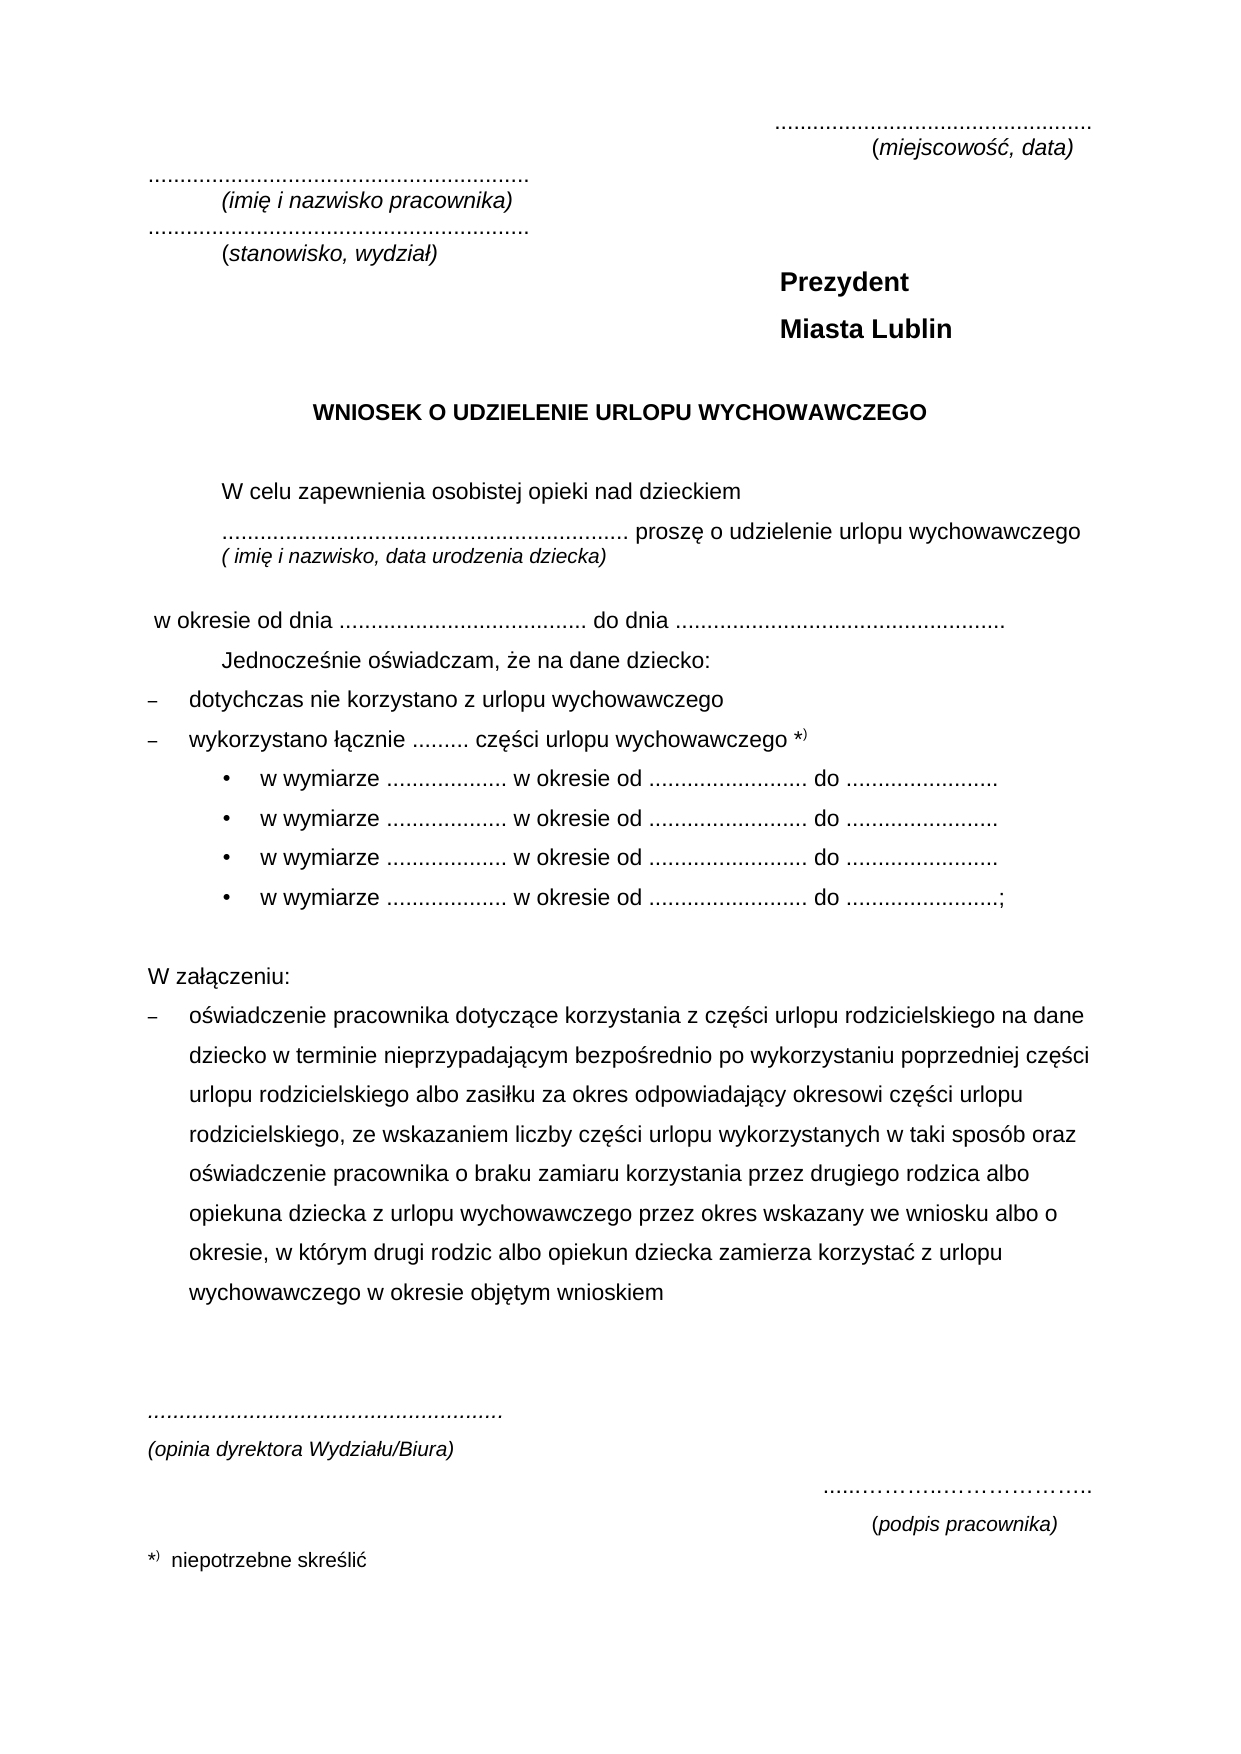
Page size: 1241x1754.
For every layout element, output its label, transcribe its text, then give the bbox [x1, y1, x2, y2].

text (imię i nazwisko pracownika) [148, 187, 1093, 213]
text Prezydent [779, 266, 1093, 297]
text ............................................................ [148, 213, 1093, 239]
text Jednocześnie oświadczam, że na dane dziecko: [148, 647, 1093, 673]
list w wymiarze ................... w okresie od ......................... do ........................ [223, 765, 1093, 792]
text WNIOSEK O UDZIELENIE URLOPU WYCHOWAWCZEGO [148, 399, 1093, 426]
text ..................................................(miejscowość, data) [738, 108, 1093, 161]
text ................................................................ proszę o udzielenie urlopu wychowawczego [148, 518, 1093, 544]
text (podpis pracownika) [148, 1512, 1093, 1536]
list oświadczenie pracownika dotyczące korzystania z części urlopu rodzicielskiego na dane dziecko w terminie nieprzypadającym bezpośrednio po wykorzystaniu poprzedniej części urlopu rodzicielskiego albo zasiłku za okres odpowiadający okresowi części urlopu rodzicielskiego, ze wskazaniem liczby części urlopu wykorzystanych w taki sposób oraz oświadczenie pracownika o braku zamiaru korzystania przez drugiego rodzica albo opiekuna dziecka z urlopu wychowawczego przez okres wskazany we wniosku albo o okresie, w którym drugi rodzic albo opiekun dziecka zamierza korzystać z urlopu wychowawczego w okresie objętym wnioskiem [148, 1002, 1093, 1305]
list w wymiarze ................... w okresie od ......................... do ........................; [223, 884, 1093, 910]
text W załączeniu: [148, 963, 1093, 989]
list w wymiarze ................... w okresie od ......................... do ........................ [223, 805, 1093, 831]
text (opinia dyrektora Wydziału/Biura) [148, 1436, 1093, 1460]
list wykorzystano łącznie ......... części urlopu wychowawczego *) [148, 726, 1093, 752]
list w wymiarze ................... w okresie od ......................... do ........................ [223, 844, 1093, 871]
text ( imię i nazwisko, data urodzenia dziecka) [148, 544, 1093, 568]
text Miasta Lublin [779, 313, 1093, 344]
text w okresie od dnia ....................................... do dnia .................................................... [148, 607, 1093, 634]
text ........................................................ [148, 1397, 1093, 1423]
list dotychczas nie korzystano z urlopu wychowawczego [148, 686, 1093, 713]
text *) niepotrzebne skreślić [148, 1548, 1093, 1572]
text ......………..……………….. [785, 1472, 1093, 1499]
text (stanowisko, wydział) [148, 239, 1093, 266]
text W celu zapewnienia osobistej opieki nad dzieckiem [148, 478, 1093, 504]
text ............................................................ [148, 161, 1093, 187]
